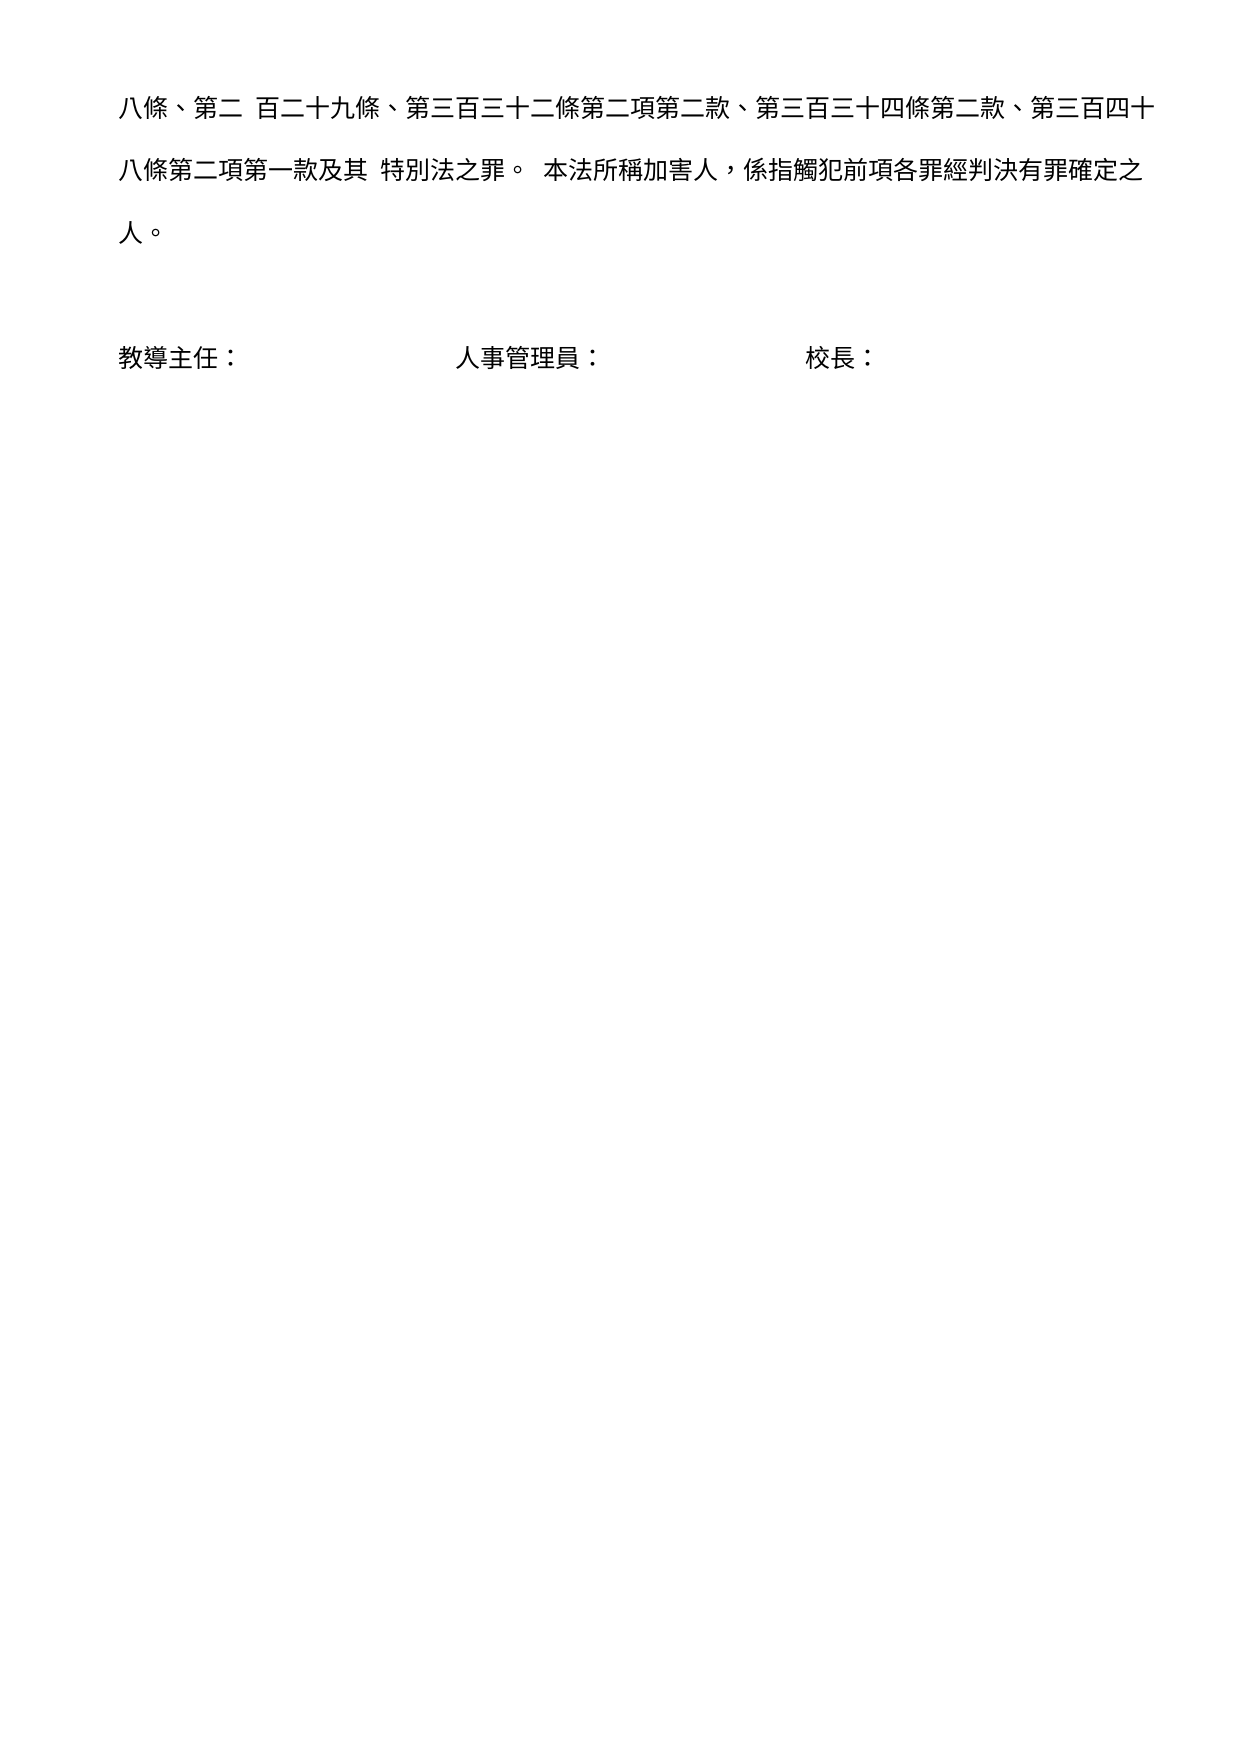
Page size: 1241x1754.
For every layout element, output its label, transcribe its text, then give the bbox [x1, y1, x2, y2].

text 八條、第二 百二十九條、第三百三十二條第二項第二款、第三百三十四條第二款、第三百四十八條第二項第一款及其 特別法之罪。 本法所稱加害人，係指觸犯前項各罪經判決有罪確定之人。 [118, 64, 1163, 252]
text 教導主任： 人事管理員： 校長： [118, 314, 1163, 377]
